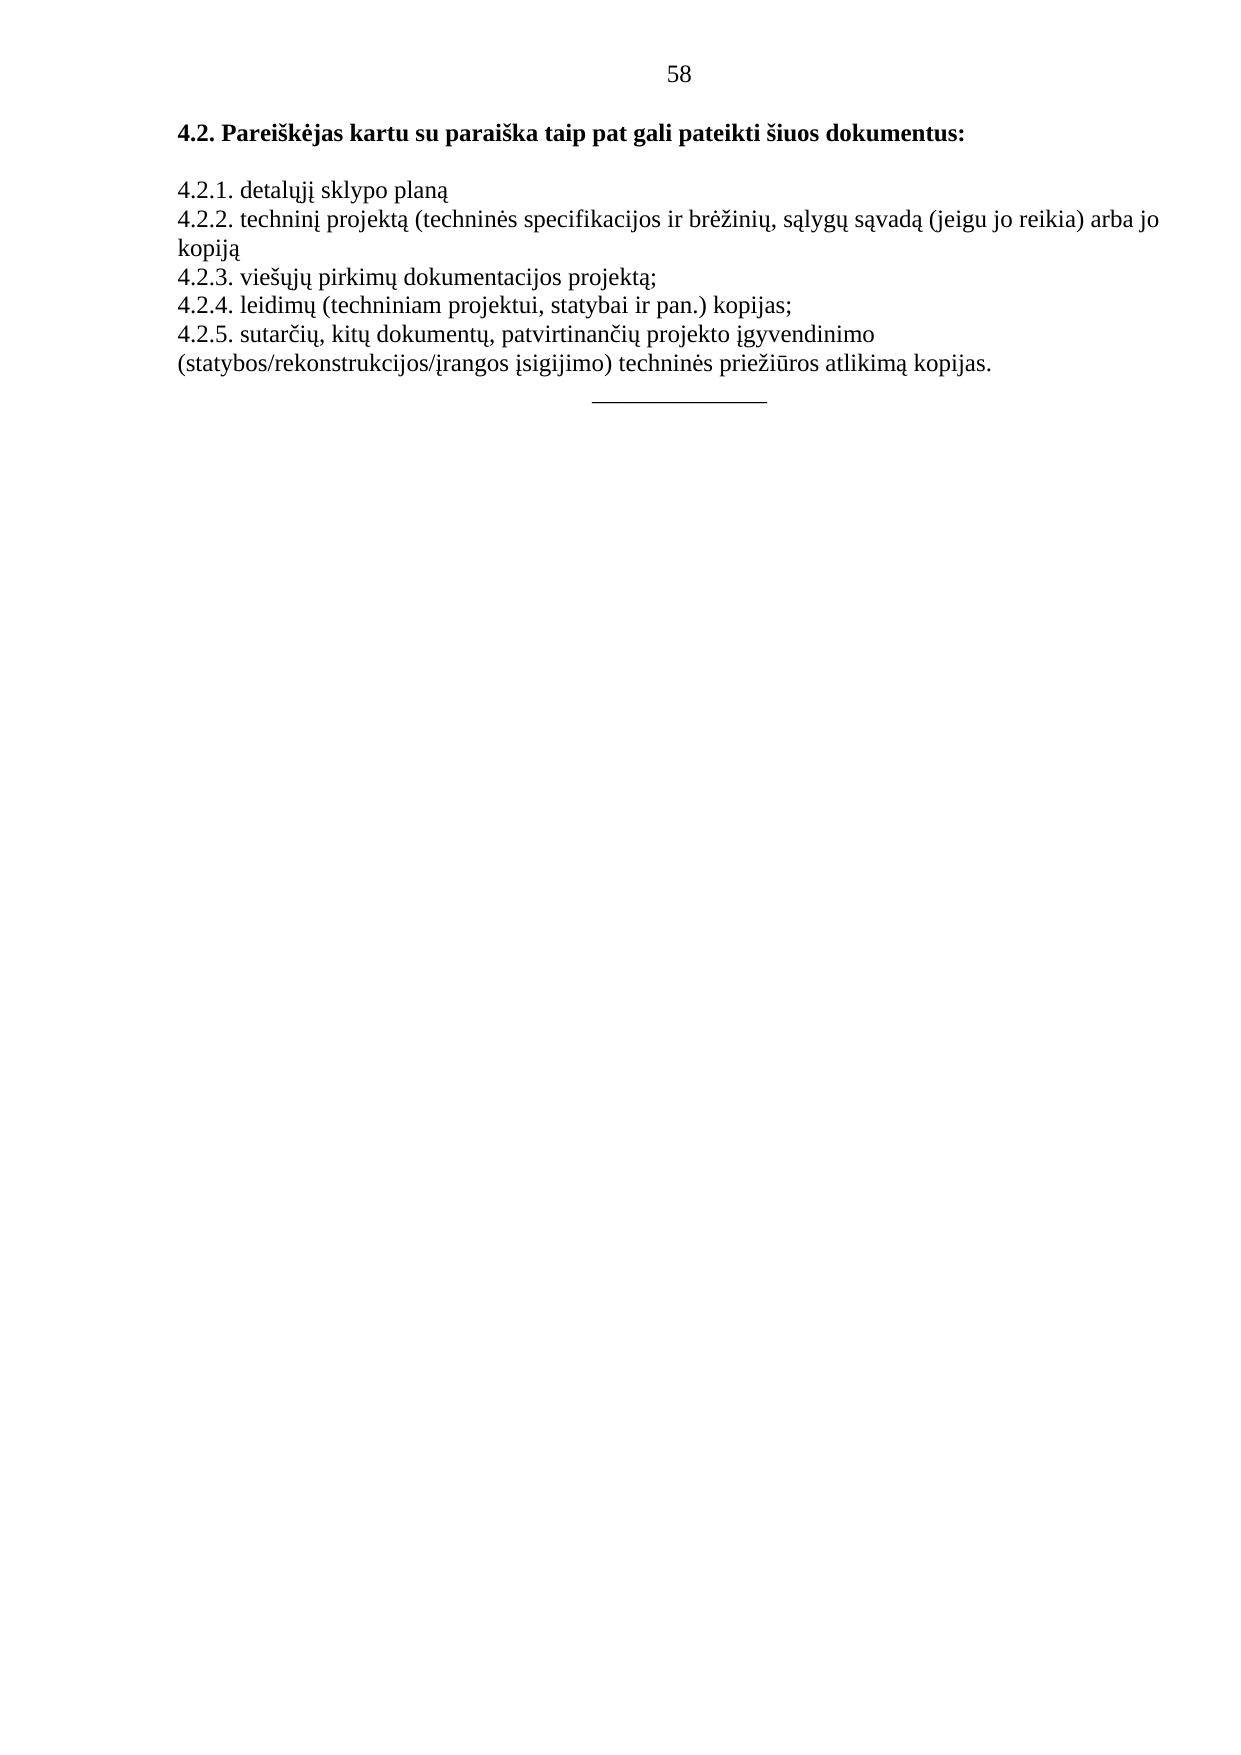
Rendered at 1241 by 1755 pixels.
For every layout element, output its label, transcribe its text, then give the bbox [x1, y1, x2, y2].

text 4.2.4. leidimų (techniniam projektui, statybai ir pan.) kopijas; [177, 291, 1181, 319]
text 4.2.2. techninį projektą (techninės specifikacijos ir brėžinių, sąlygų sąvadą (jeigu jo reikia) arba jo kopiją [177, 204, 1181, 262]
text 4.2.3. viešųjų pirkimų dokumentacijos projektą; [177, 262, 1181, 291]
text 4.2. Pareiškėjas kartu su paraiška taip pat gali pateikti šiuos dokumentus: [177, 118, 1181, 147]
text ______________ [177, 377, 1181, 406]
text 4.2.1. detalųjį sklypo planą [177, 176, 1181, 204]
text 4.2.5. sutarčių, kitų dokumentų, patvirtinančių projekto įgyvendinimo (statybos/rekonstrukcijos/įrangos įsigijimo) techninės priežiūros atlikimą kopijas. [177, 319, 1181, 377]
